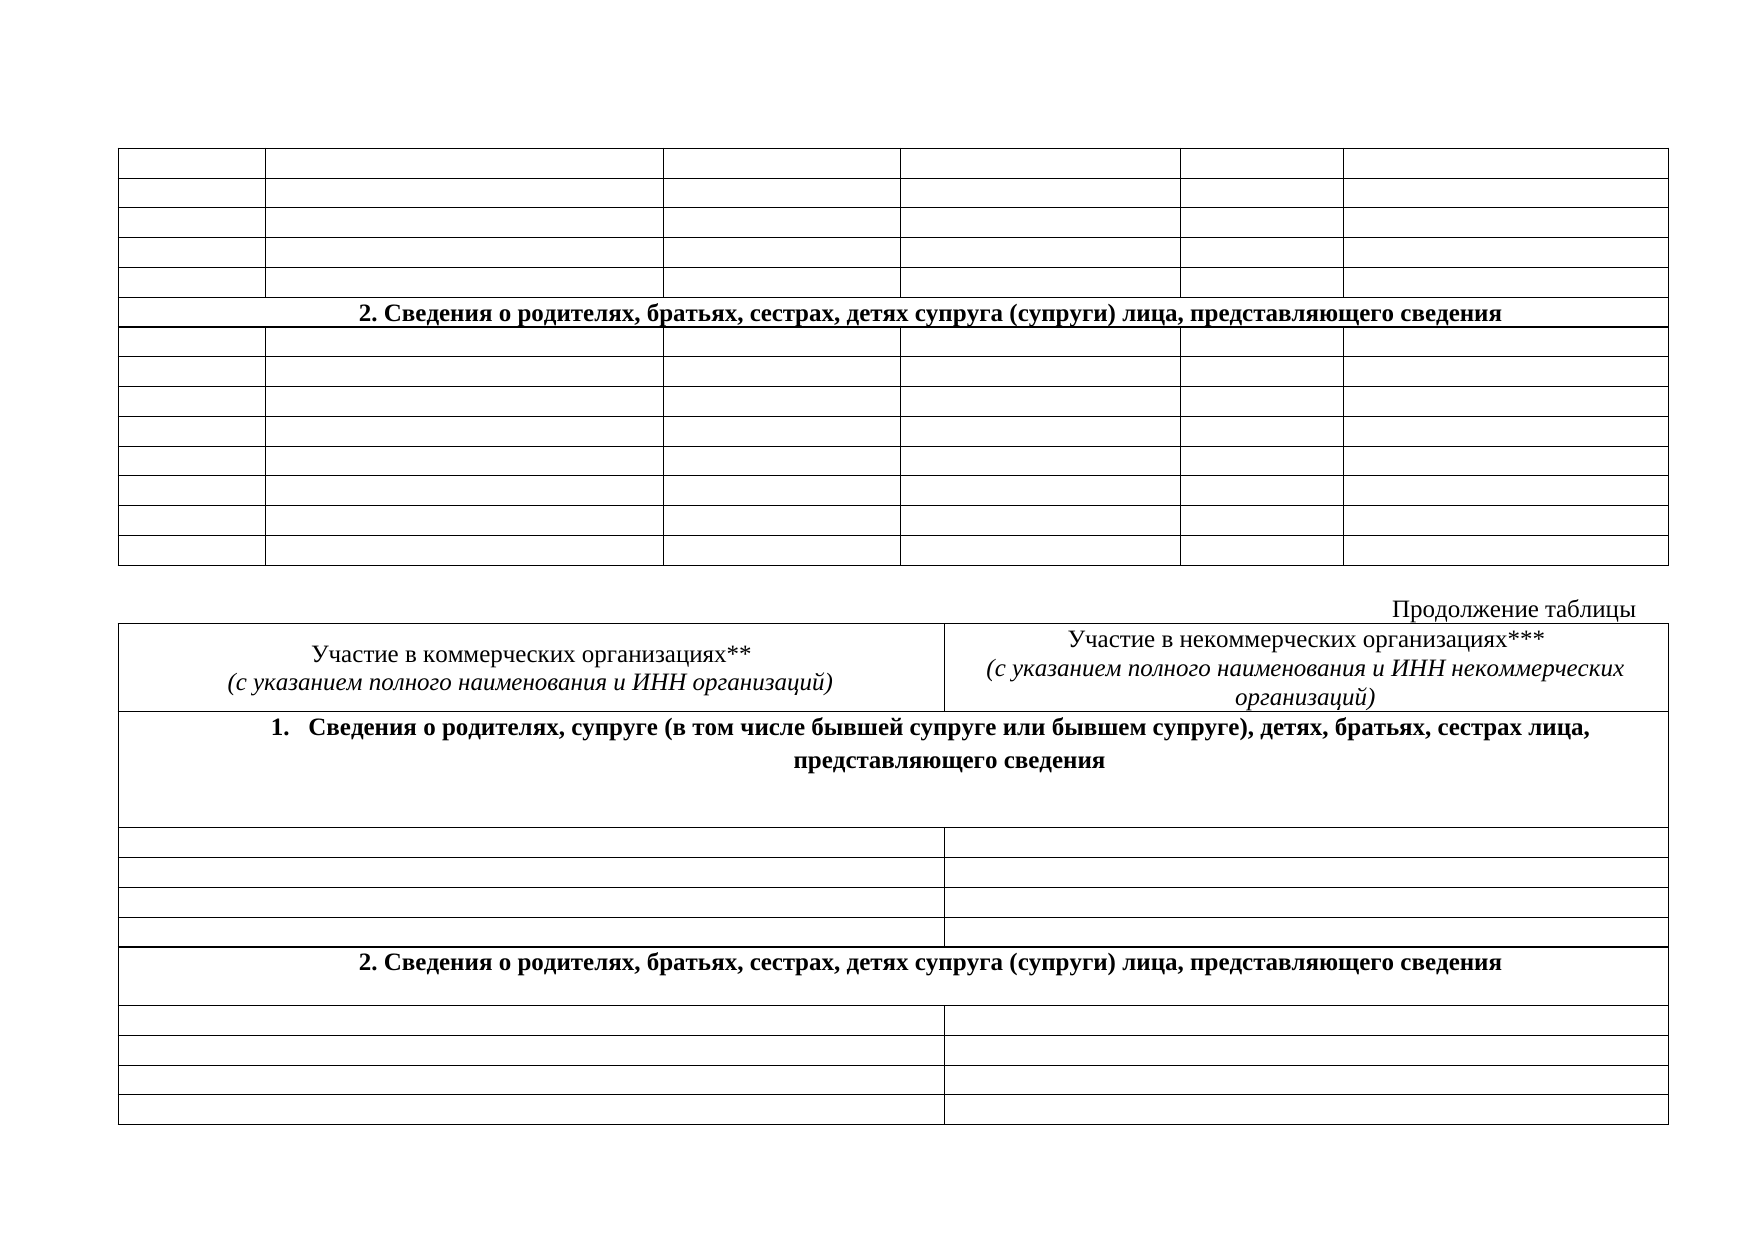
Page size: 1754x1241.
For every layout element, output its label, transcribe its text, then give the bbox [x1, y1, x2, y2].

table_cell [901, 476, 1180, 505]
table_cell [1344, 417, 1668, 446]
table_header Участие в коммерческих организациях** (с указанием полного наименования и ИНН организаций) [119, 624, 944, 711]
table_cell Сведения о родителях, супруге (в том числе бывшей супруге или бывшем супруге), детях, братьях, сестрах лица, представляющего сведения [119, 712, 1668, 827]
table_cell [119, 506, 265, 535]
table_cell [119, 918, 944, 946]
table_cell [945, 1036, 1668, 1064]
table_cell [1344, 268, 1668, 297]
table_cell [901, 536, 1180, 565]
table_cell [901, 417, 1180, 446]
table_cell [119, 238, 265, 267]
table_cell [1181, 506, 1343, 535]
table_cell [266, 149, 663, 177]
table_cell [664, 208, 900, 237]
table_cell [901, 447, 1180, 475]
table_cell [901, 268, 1180, 297]
table_cell [1344, 387, 1668, 416]
table_cell [1181, 536, 1343, 565]
table_cell [901, 328, 1180, 356]
table_cell [901, 208, 1180, 237]
table_cell [664, 536, 900, 565]
table_cell [266, 536, 663, 565]
table_header Участие в некоммерческих организациях*** (с указанием полного наименования и ИНН некоммерческих организаций) [945, 624, 1668, 711]
table_cell [119, 208, 265, 237]
table_cell [945, 828, 1668, 857]
table_cell [1344, 447, 1668, 475]
table_cell [1344, 476, 1668, 505]
table_cell [664, 476, 900, 505]
table_cell [266, 387, 663, 416]
table_cell [119, 536, 265, 565]
table_cell [664, 238, 900, 267]
table_cell [901, 238, 1180, 267]
table_cell [945, 1006, 1668, 1035]
table_cell [119, 149, 265, 177]
table_cell [664, 417, 900, 446]
table_cell [664, 357, 900, 386]
table_cell [266, 417, 663, 446]
table_cell [119, 1036, 944, 1064]
table_cell [1181, 328, 1343, 356]
table_cell [266, 208, 663, 237]
table_cell [119, 179, 265, 207]
table_cell [119, 447, 265, 475]
table_cell [1344, 506, 1668, 535]
table_cell [266, 328, 663, 356]
table_cell [119, 828, 944, 857]
table_cell [1344, 357, 1668, 386]
table_cell [1181, 447, 1343, 475]
table_cell [901, 357, 1180, 386]
table_cell [664, 268, 900, 297]
table_cell [1344, 208, 1668, 237]
table_cell [119, 268, 265, 297]
text Продолжение таблицы [118, 594, 1636, 623]
table_cell [1181, 357, 1343, 386]
table_cell [119, 387, 265, 416]
table_cell [945, 888, 1668, 917]
table_cell [119, 888, 944, 917]
table_cell [664, 447, 900, 475]
table_cell [119, 1006, 944, 1035]
table_cell [119, 1066, 944, 1094]
table_cell [266, 506, 663, 535]
table_cell [945, 1066, 1668, 1094]
table_cell [1181, 387, 1343, 416]
table_cell [664, 387, 900, 416]
table_cell [266, 447, 663, 475]
table_cell [945, 918, 1668, 946]
table_cell [1344, 179, 1668, 207]
table_cell [266, 268, 663, 297]
table_cell [1181, 268, 1343, 297]
table_cell [119, 417, 265, 446]
table_cell [266, 179, 663, 207]
table_cell [945, 858, 1668, 887]
table_cell [664, 328, 900, 356]
table_cell [1344, 536, 1668, 565]
table_cell [119, 1095, 944, 1124]
table_cell 2. Сведения о родителях, братьях, сестрах, детях супруга (супруги) лица, представляющего сведения [119, 948, 1668, 1005]
table_cell [266, 238, 663, 267]
table_cell [1344, 238, 1668, 267]
table_cell [1181, 179, 1343, 207]
table_cell [901, 149, 1180, 177]
table_cell [901, 387, 1180, 416]
table_cell [664, 149, 900, 177]
table_cell 2. Сведения о родителях, братьях, сестрах, детях супруга (супруги) лица, представляющего сведения [119, 298, 1668, 326]
table_cell [266, 476, 663, 505]
table_cell [1344, 328, 1668, 356]
table_cell [1181, 149, 1343, 177]
table_cell [1181, 238, 1343, 267]
table_cell [664, 506, 900, 535]
table_cell [119, 357, 265, 386]
table_cell [1344, 149, 1668, 177]
table_cell [119, 858, 944, 887]
table_cell [1181, 417, 1343, 446]
table_cell [119, 328, 265, 356]
table_cell [901, 506, 1180, 535]
table_cell [901, 179, 1180, 207]
table_cell [119, 476, 265, 505]
table_cell [266, 357, 663, 386]
table_cell [1181, 208, 1343, 237]
table_cell [664, 179, 900, 207]
table_cell [945, 1095, 1668, 1124]
table_cell [1181, 476, 1343, 505]
